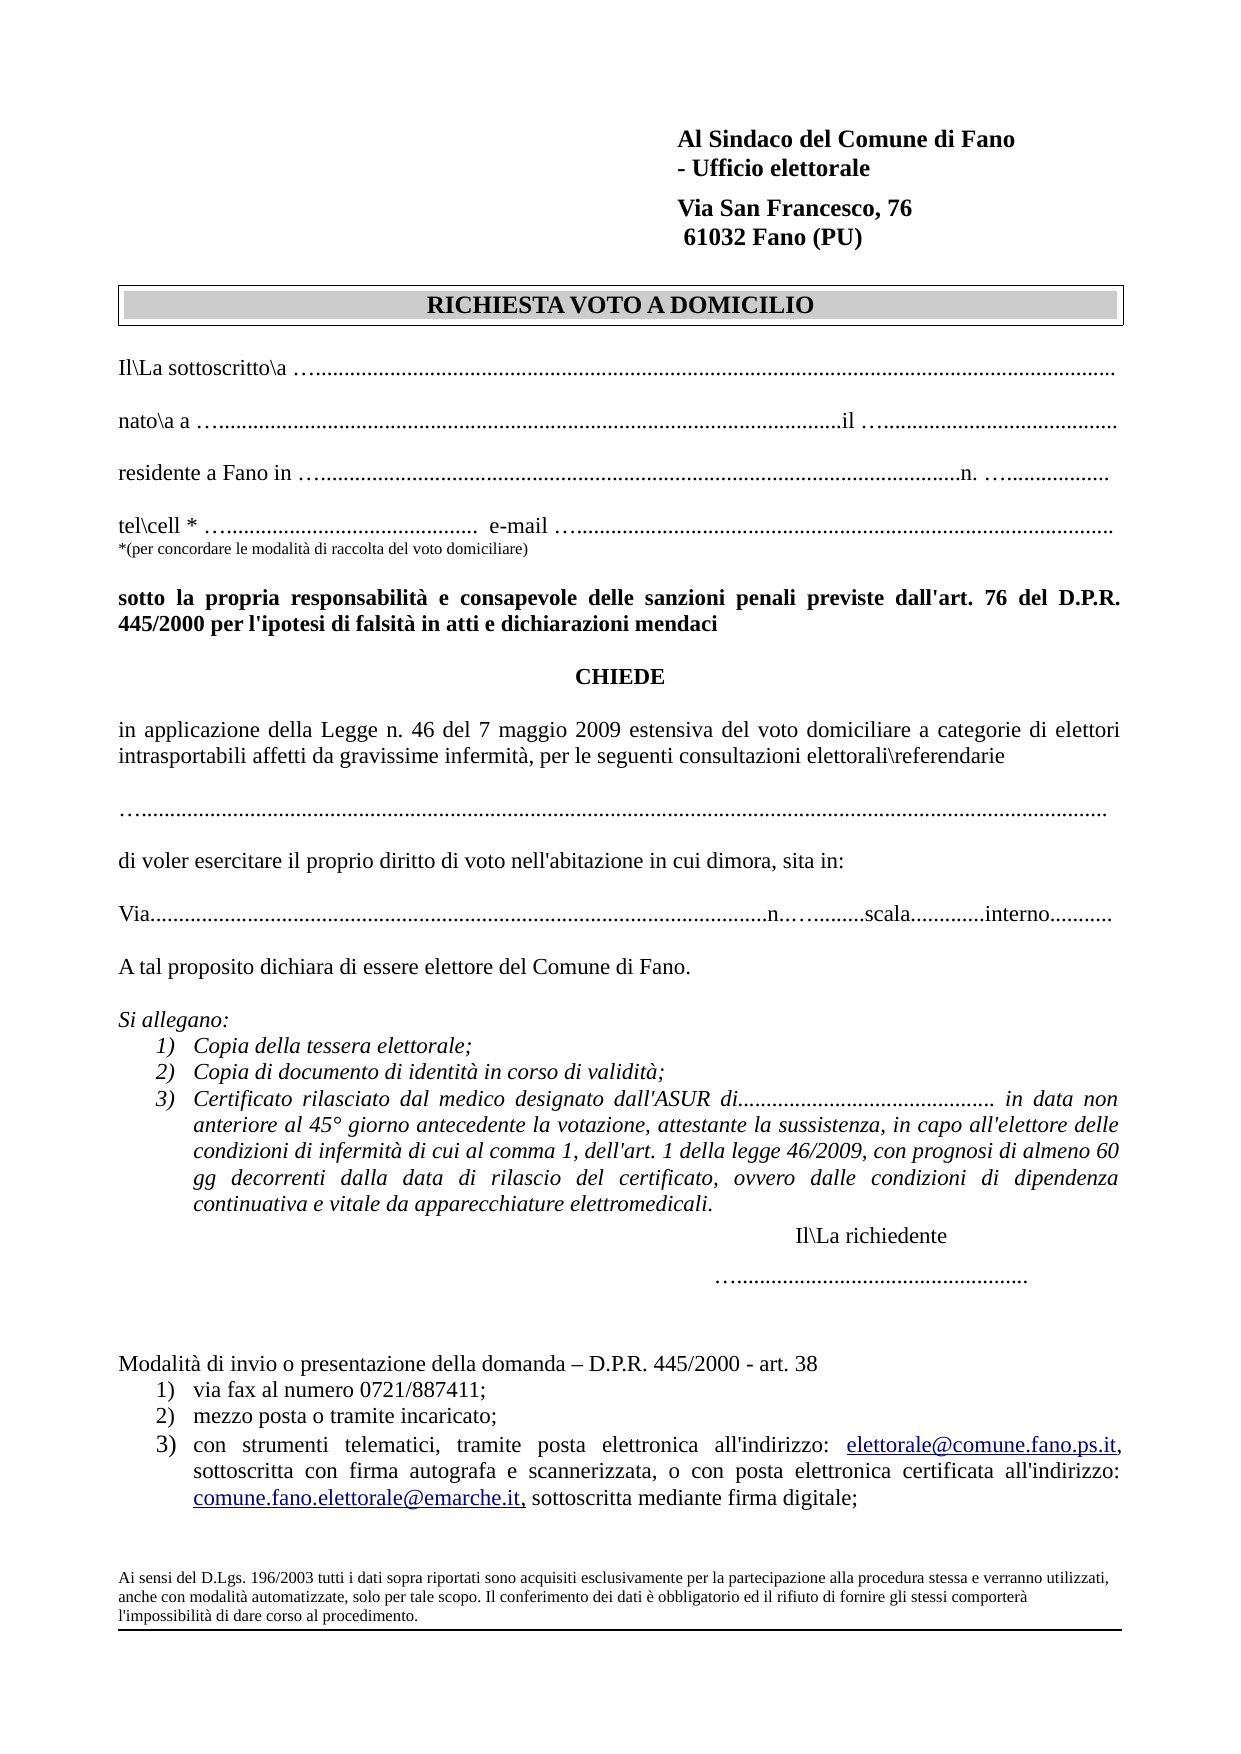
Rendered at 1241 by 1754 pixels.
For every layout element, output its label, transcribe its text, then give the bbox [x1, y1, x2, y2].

text …......................................................................................................................................................................... [118, 795, 1122, 821]
text Il\La sottoscritto\a …............................................................................................................................................ [118, 354, 1122, 380]
table_header Il\La richiedente [620, 1216, 1122, 1257]
text di voler esercitare il proprio diritto di voto nell'abitazione in cui dimora, sita in: [118, 847, 1122, 874]
text Via............................................................................................................n..….........scala.............interno........... [118, 900, 1122, 927]
table_header RICHIESTA VOTO A DOMICILIO [119, 286, 1123, 325]
table_cell Via San Francesco, 76 61032 Fano (PU) [671, 187, 1123, 256]
text sotto la propria responsabilità e consapevole delle sanzioni penali previste dall'art. 76 del D.P.R. 445/2000 per l'ipotesi di falsità in atti e dichiarazioni mendaci [118, 584, 1122, 637]
text Modalità di invio o presentazione della domanda – D.P.R. 445/2000 - art. 38 [118, 1349, 1122, 1376]
text in applicazione della Legge n. 46 del 7 maggio 2009 estensiva del voto domiciliare a categorie di elettori intrasportabili affetti da gravissime infermità, per le seguenti consultazioni elettorali\referendarie [118, 716, 1122, 768]
table_cell [118, 1257, 620, 1294]
text nato\a a ….............................................................................................................il …......................................... [118, 407, 1122, 433]
table_header [118, 1216, 620, 1257]
table_cell …................................................... [620, 1257, 1122, 1294]
text CHIEDE [118, 663, 1122, 689]
text Ai sensi del D.Lgs. 196/2003 tutti i dati sopra riportati sono acquisiti esclusivamente per la partecipazione alla procedura stessa e verranno utilizzati, anche con modalità automatizzate, solo per tale scopo. Il conferimento dei dati è obbligatorio ed il rifiuto di fornire gli stessi comporterà l'impossibilità di dare corso al procedimento. [118, 1568, 1122, 1629]
table_header [118, 118, 671, 187]
list Certificato rilasciato dal medico designato dall'ASUR di............................................. in data non anteriore al 45° giorno antecedente la votazione, attestante la sussistenza, in capo all'elettore delle condizioni di infermità di cui al comma 1, dell'art. 1 della legge 46/2009, con prognosi di almeno 60 gg decorrenti dalla data di rilascio del certificato, ovvero dalle condizioni di dipendenza continuativa e vitale da apparecchiature elettromedicali. [156, 1085, 1122, 1216]
list via fax al numero 0721/887411; [156, 1376, 1122, 1402]
list Copia della tessera elettorale; [156, 1032, 1122, 1058]
text tel\cell * …............................................ e-mail ….............................................................................................. [118, 512, 1122, 538]
text Si allegano: [118, 1006, 1122, 1032]
table_cell [118, 187, 671, 256]
text *(per concordare le modalità di raccolta del voto domiciliare) [118, 538, 1122, 558]
text A tal proposito dichiara di essere elettore del Comune di Fano. [118, 953, 1122, 979]
list mezzo posta o tramite incaricato; [156, 1402, 1122, 1429]
text residente a Fano in …................................................................................................................n. ….................. [118, 459, 1122, 486]
list Copia di documento di identità in corso di validità; [156, 1058, 1122, 1085]
table_header Al Sindaco del Comune di Fano - Ufficio elettorale [671, 118, 1123, 187]
list con strumenti telematici, tramite posta elettronica all'indirizzo: elettorale@comune.fano.ps.it, sottoscritta con firma autografa e scannerizzata, o con posta elettronica certificata all'indirizzo: comune.fano.elettorale@emarche.it, sottoscritta mediante firma digitale; [156, 1429, 1122, 1510]
